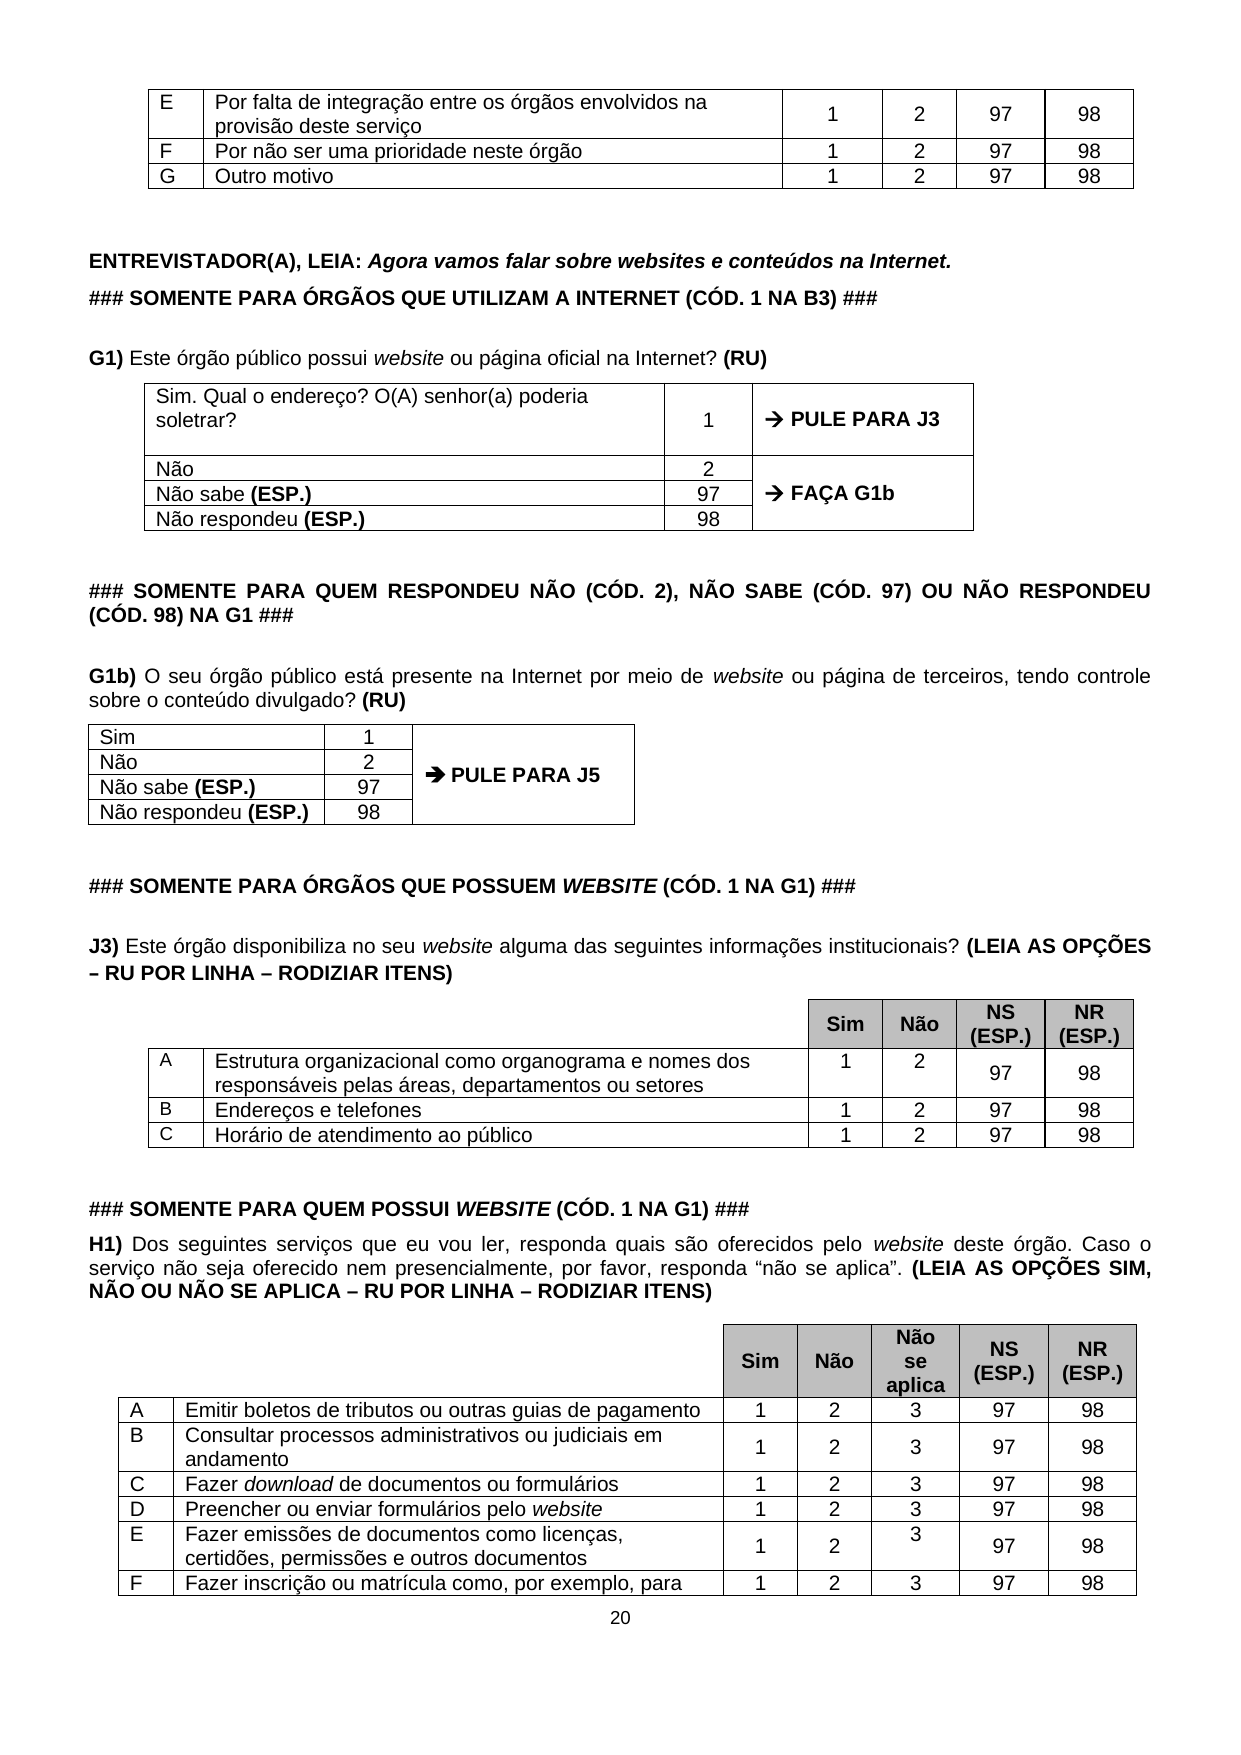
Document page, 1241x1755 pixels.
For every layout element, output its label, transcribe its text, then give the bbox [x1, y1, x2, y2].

table_header 1 [665, 384, 752, 455]
table_cell 2 [325, 750, 412, 774]
table_cell 1 [724, 1571, 797, 1595]
table_header NR (ESP.) [1049, 1325, 1136, 1397]
table_cell Por falta de integração entre os órgãos envolvidos na provisão deste serviço [204, 90, 782, 138]
table_cell C [119, 1472, 173, 1496]
table_cell 2 [798, 1522, 871, 1570]
table_cell 1 [783, 164, 882, 188]
table_cell 97 [960, 1522, 1048, 1570]
table_cell 98 [1049, 1497, 1136, 1521]
text G1) Este órgão público possui website ou página oficial na Internet? (RU) [89, 346, 1152, 370]
text ### SOMENTE PARA ÓRGÃOS QUE POSSUEM WEBSITE (CÓD. 1 NA G1) ### [89, 873, 1152, 897]
table_cell 2 [798, 1571, 871, 1595]
table_cell A [119, 1398, 173, 1422]
table_cell 98 [1049, 1472, 1136, 1496]
table_cell Fazer inscrição ou matrícula como, por exemplo, para [174, 1571, 723, 1595]
table_header Não [883, 1000, 956, 1048]
table_cell 1 [724, 1497, 797, 1521]
table_cell 97 [957, 1123, 1044, 1147]
table_cell Não respondeu (ESP.) [145, 506, 664, 530]
table_cell 98 [1049, 1571, 1136, 1595]
table_cell 97 [960, 1571, 1048, 1595]
table_cell B [149, 1098, 203, 1122]
table_cell 3 [872, 1423, 959, 1471]
table_cell 98 [325, 800, 412, 824]
table_cell 1 [783, 139, 882, 163]
table_cell 98 [1046, 1123, 1133, 1147]
table_cell 3 [872, 1398, 959, 1422]
table_cell Estrutura organizacional como organograma e nomes dos responsáveis pelas áreas, departamentos ou setores [204, 1049, 808, 1097]
table_cell 2 [883, 1098, 956, 1122]
table_cell 2 [798, 1398, 871, 1422]
table_cell Emitir boletos de tributos ou outras guias de pagamento [174, 1398, 723, 1422]
text ### SOMENTE PARA QUEM RESPONDEU NÃO (CÓD. 2), NÃO SABE (CÓD. 97) OU NÃO RESPONDEU (CÓD. 98) NA G1 ### [89, 579, 1152, 627]
table_cell G [149, 164, 203, 188]
table_cell 1 [724, 1423, 797, 1471]
table_cell Outro motivo [204, 164, 782, 188]
table_cell 2 [883, 90, 956, 138]
table_cell 98 [665, 506, 752, 530]
table_header Sim [724, 1325, 797, 1397]
text ### SOMENTE PARA QUEM POSSUI WEBSITE (CÓD. 1 NA G1) ### [89, 1197, 1152, 1221]
table_header  PULE PARA J5 [413, 725, 634, 824]
table_cell 1 [724, 1522, 797, 1570]
table_cell 98 [1046, 1049, 1133, 1097]
table_cell 98 [1046, 1098, 1133, 1122]
table_cell D [119, 1497, 173, 1521]
table_cell 98 [1049, 1423, 1136, 1471]
table_header [148, 999, 808, 1048]
table_cell 3 [872, 1472, 959, 1496]
table_cell 97 [957, 139, 1044, 163]
table_cell 1 [724, 1398, 797, 1422]
table_header Sim [89, 725, 324, 749]
table_header NS (ESP.) [960, 1325, 1048, 1397]
table_cell 98 [1046, 164, 1133, 188]
table_cell E [149, 90, 203, 138]
table_cell Não [89, 750, 324, 774]
table_cell 97 [960, 1423, 1048, 1471]
table_cell 97 [960, 1497, 1048, 1521]
table_cell 3 [872, 1571, 959, 1595]
table_cell 97 [957, 1049, 1044, 1097]
table_cell Preencher ou enviar formulários pelo website [174, 1497, 723, 1521]
table_cell Não sabe (ESP.) [145, 481, 664, 505]
text H1) Dos seguintes serviços que eu vou ler, responda quais são oferecidos pelo website deste órgão. Caso o serviço não seja oferecido nem presencialmente, por favor, responda “não se aplica”. (LEIA AS OPÇÕES SIM, NÃO OU NÃO SE APLICA – RU POR LINHA – RODIZIAR ITENS) [89, 1231, 1152, 1303]
table_cell Horário de atendimento ao público [204, 1123, 808, 1147]
table_cell 3 [872, 1497, 959, 1521]
table_cell Não respondeu (ESP.) [89, 800, 324, 824]
table_cell Fazer emissões de documentos como licenças, certidões, permissões e outros documentos [174, 1522, 723, 1570]
table_header  PULE PARA J3 [753, 384, 973, 455]
table_cell B [119, 1423, 173, 1471]
text ### SOMENTE PARA ÓRGÃOS QUE UTILIZAM A INTERNET (CÓD. 1 NA B3) ### [89, 286, 1152, 309]
table_header [118, 1324, 723, 1397]
table_cell 2 [883, 139, 956, 163]
table_cell E [119, 1522, 173, 1570]
table_cell F [119, 1571, 173, 1595]
table_cell 98 [1049, 1522, 1136, 1570]
table_header NS (ESP.) [957, 1000, 1044, 1048]
table_cell F [149, 139, 203, 163]
table_cell 98 [1046, 90, 1133, 138]
table_header Não se aplica [872, 1325, 959, 1397]
table_header Sim. Qual o endereço? O(A) senhor(a) poderia soletrar? [145, 384, 664, 455]
table_cell C [149, 1123, 203, 1147]
table_cell 97 [960, 1472, 1048, 1496]
text ENTREVISTADOR(A), LEIA: Agora vamos falar sobre websites e conteúdos na Internet. [89, 249, 1152, 273]
table_cell Consultar processos administrativos ou judiciais em andamento [174, 1423, 723, 1471]
table_cell 97 [957, 1098, 1044, 1122]
table_cell 3 [872, 1522, 959, 1570]
table_cell 97 [957, 90, 1044, 138]
table_cell Não [145, 456, 664, 480]
table_cell 1 [724, 1472, 797, 1496]
table_cell 97 [325, 775, 412, 799]
table_cell 2 [665, 456, 752, 480]
table_header Não [798, 1325, 871, 1397]
table_cell 2 [798, 1423, 871, 1471]
text J3) Este órgão disponibiliza no seu website alguma das seguintes informações institucionais? (LEIA AS OPÇÕES – RU POR LINHA – RODIZIAR ITENS) [89, 934, 1152, 987]
table_cell 97 [960, 1398, 1048, 1422]
table_cell Fazer download de documentos ou formulários [174, 1472, 723, 1496]
table_cell A [149, 1049, 203, 1097]
table_cell 97 [957, 164, 1044, 188]
table_cell Por não ser uma prioridade neste órgão [204, 139, 782, 163]
table_cell 2 [883, 164, 956, 188]
table_cell 1 [809, 1123, 882, 1147]
text G1b) O seu órgão público está presente na Internet por meio de website ou página de terceiros, tendo controle sobre o conteúdo divulgado? (RU) [89, 664, 1152, 712]
table_header NR (ESP.) [1046, 1000, 1133, 1048]
table_cell 1 [809, 1049, 882, 1097]
table_cell 2 [883, 1049, 956, 1097]
table_cell 2 [883, 1123, 956, 1147]
table_cell 98 [1049, 1398, 1136, 1422]
table_cell 2 [798, 1497, 871, 1521]
table_cell Endereços e telefones [204, 1098, 808, 1122]
table_cell 98 [1046, 139, 1133, 163]
table_header 1 [325, 725, 412, 749]
table_cell  FAÇA G1b [753, 456, 973, 530]
table_header Sim [809, 1000, 882, 1048]
table_cell 2 [798, 1472, 871, 1496]
table_cell 1 [783, 90, 882, 138]
table_cell Não sabe (ESP.) [89, 775, 324, 799]
table_cell 97 [665, 481, 752, 505]
table_cell 1 [809, 1098, 882, 1122]
